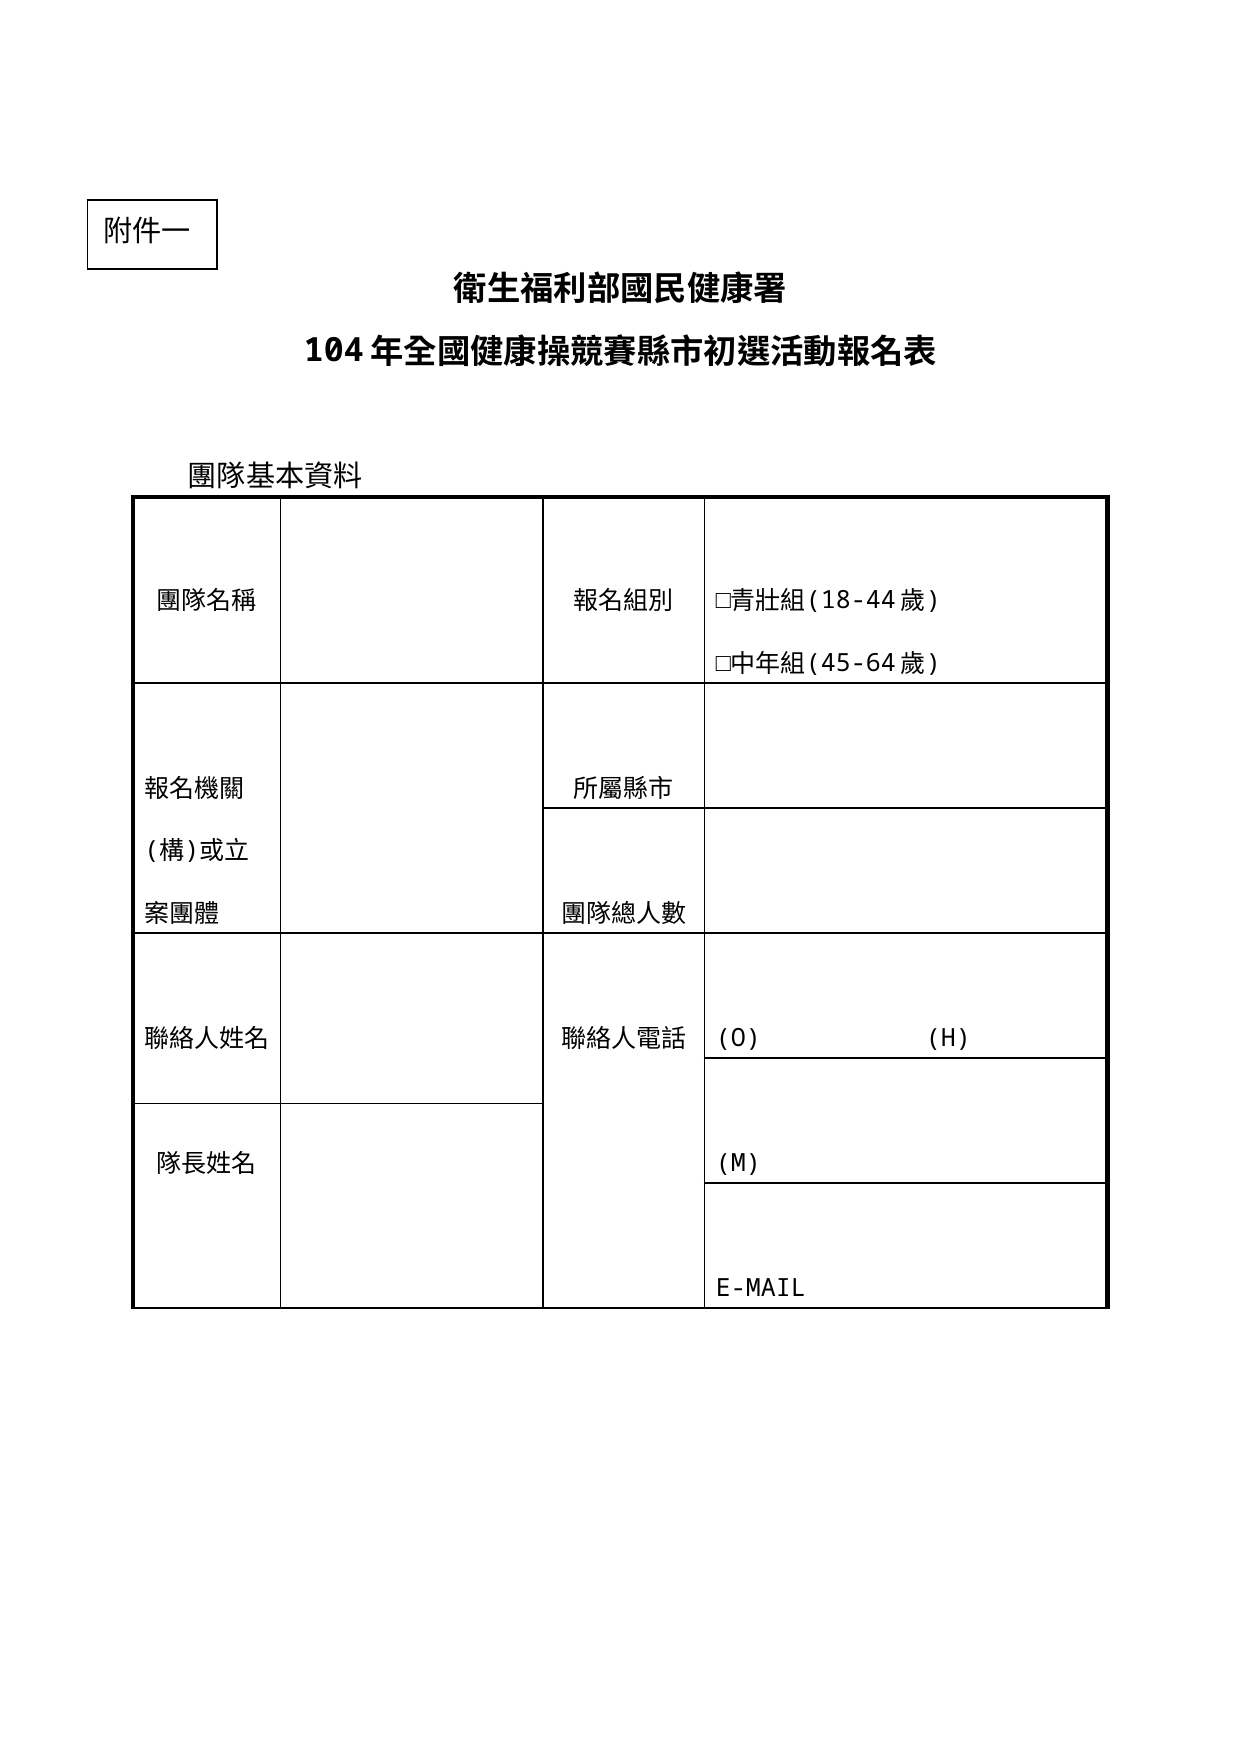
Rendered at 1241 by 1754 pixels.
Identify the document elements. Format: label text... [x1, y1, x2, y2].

table_header [281, 499, 542, 682]
table_cell 聯絡人姓名 [135, 934, 280, 1103]
table_cell E-MAIL [705, 1184, 1105, 1307]
table_header 團隊名稱 [135, 499, 280, 682]
text 團隊基本資料 [187, 432, 1053, 494]
table_header □青壯組(18-44歲) □中年組(45-64歲) [705, 499, 1105, 682]
table_cell 隊長姓名 [135, 1104, 280, 1307]
table_cell 報名機關(構)或立案團體 [135, 684, 280, 932]
table_cell (M) [705, 1059, 1105, 1182]
table_cell [281, 684, 542, 932]
table_cell [705, 809, 1105, 932]
table_cell 團隊總人數 [544, 809, 704, 932]
table_cell [281, 1104, 542, 1307]
table_cell 聯絡人電話 [544, 934, 704, 1307]
table_cell (O) (H) [705, 934, 1105, 1057]
text 104年全國健康操競賽縣市初選活動報名表 [187, 307, 1053, 369]
text 衛生福利部國民健康署 [187, 244, 1053, 307]
text [88, 201, 216, 268]
table_cell [281, 934, 542, 1103]
table_cell [705, 684, 1105, 807]
table_cell 所屬縣市 [544, 684, 704, 807]
text 附件一 [103, 208, 201, 249]
table_header 報名組別 [544, 499, 704, 682]
